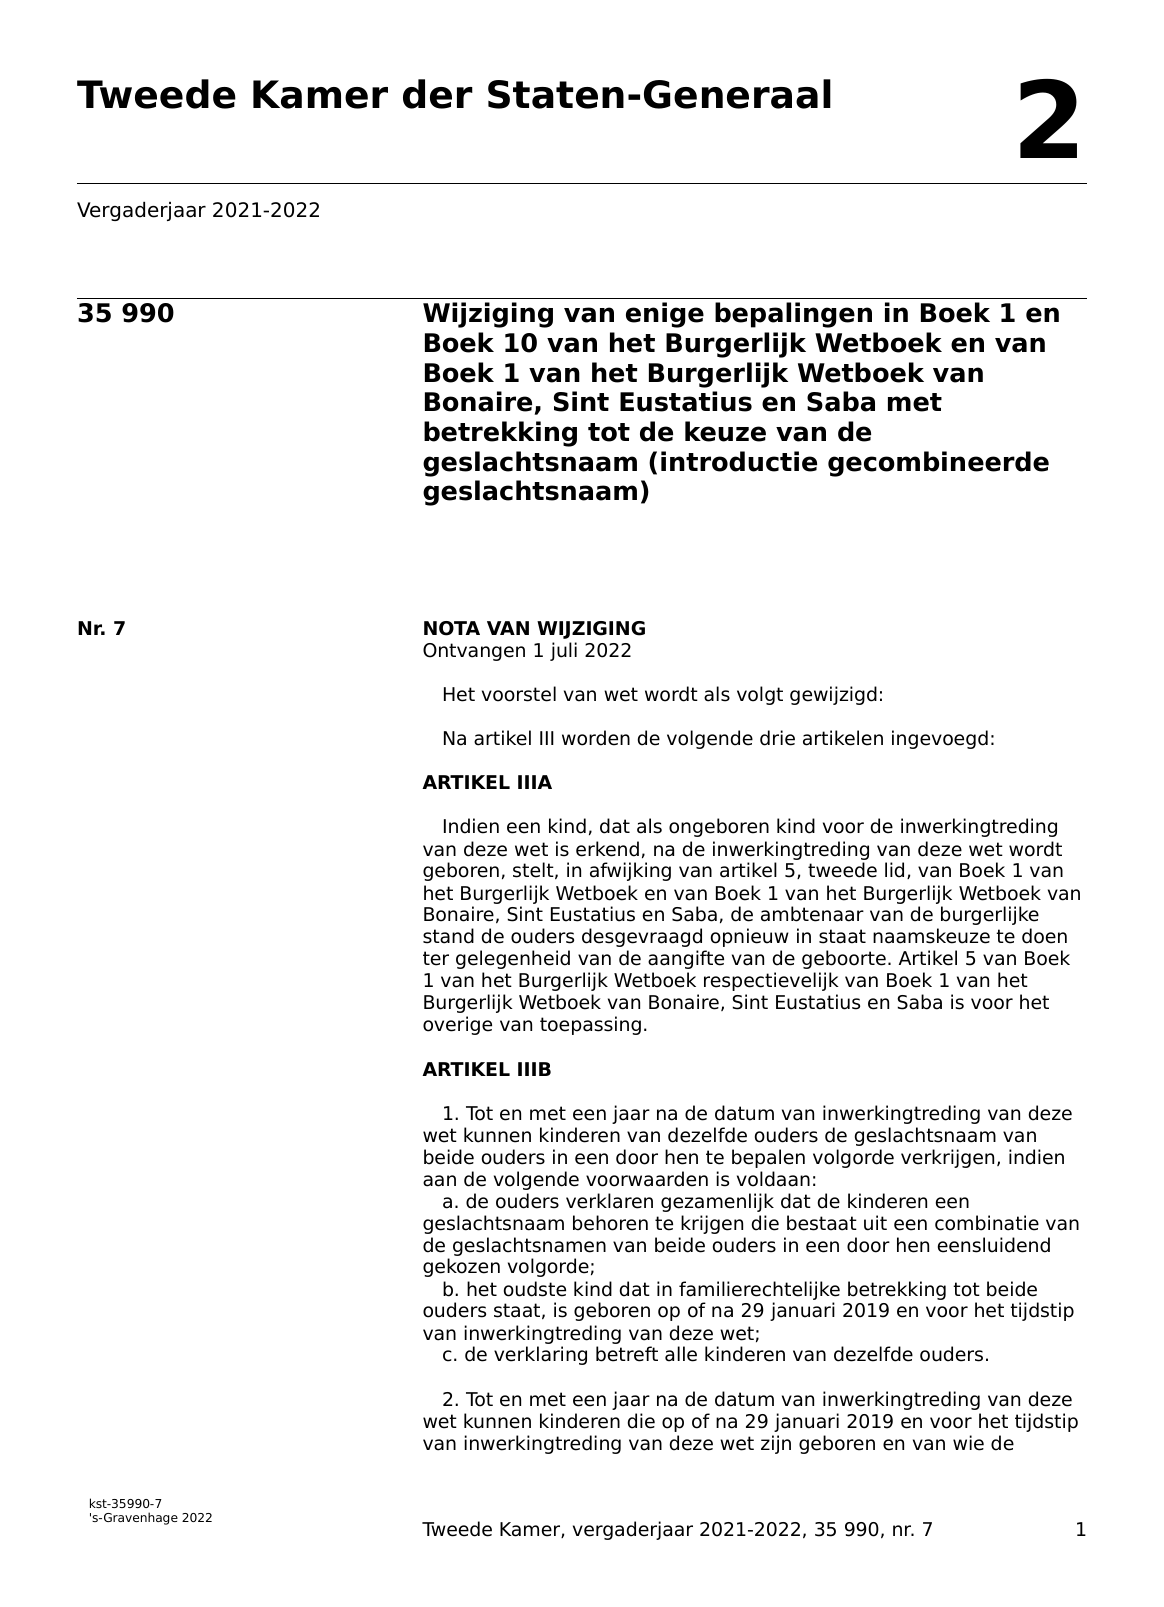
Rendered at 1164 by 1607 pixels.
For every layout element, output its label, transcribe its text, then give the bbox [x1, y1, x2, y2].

text Ontvangen 1 juli 2022 [422, 640, 1087, 662]
text 1. Tot en met een jaar na de datum van inwerkingtreding van deze wet kunnen kinderen van dezelfde ouders de geslachtsnaam van beide ouders in een door hen te bepalen volgorde verkrijgen, indien aan de volgende voorwaarden is voldaan: [422, 1103, 1087, 1191]
text c. de verklaring betreft alle kinderen van dezelfde ouders. [422, 1344, 1087, 1366]
table_header Tweede Kamer der Staten-Generaal [77, 59, 886, 183]
subtitle ARTIKEL IIIB [422, 1058, 1087, 1080]
text a. de ouders verklaren gezamenlijk dat de kinderen een geslachtsnaam behoren te krijgen die bestaat uit een combinatie van de geslachtsnamen van beide ouders in een door hen eensluidend gekozen volgorde; [422, 1191, 1087, 1278]
text Na artikel III worden de volgende drie artikelen ingevoegd: [422, 728, 1087, 750]
text 's-Gravenhage 2022 [88, 1511, 323, 1525]
table_cell Vergaderjaar 2021-2022 [77, 184, 1087, 298]
subtitle Nr. 7 NOTA VAN WIJZIGING [77, 618, 1087, 640]
text Indien een kind, dat als ongeboren kind voor de inwerkingtreding van deze wet is erkend, na de inwerkingtreding van deze wet wordt geboren, stelt, in afwijking van artikel 5, tweede lid, van Boek 1 van het Burgerlijk Wetboek en van Boek 1 van het Burgerlijk Wetboek van Bonaire, Sint Eustatius en Saba, de ambtenaar van de burgerlijke stand de ouders desgevraagd opnieuw in staat naamskeuze te doen ter gelegenheid van de aangifte van de geboorte. Artikel 5 van Boek 1 van het Burgerlijk Wetboek respectievelijk van Boek 1 van het Burgerlijk Wetboek van Bonaire, Sint Eustatius en Saba is voor het overige van toepassing. [422, 816, 1087, 1036]
text b. het oudste kind dat in familierechtelijke betrekking tot beide ouders staat, is geboren op of na 29 januari 2019 en voor het tijdstip van inwerkingtreding van deze wet; [422, 1278, 1087, 1344]
subtitle ARTIKEL IIIA [422, 772, 1087, 794]
table_header 2 [886, 59, 1087, 183]
text 2. Tot en met een jaar na de datum van inwerkingtreding van deze wet kunnen kinderen die op of na 29 januari 2019 en voor het tijdstip van inwerkingtreding van deze wet zijn geboren en van wie de [422, 1388, 1087, 1454]
text kst-35990-7 [88, 1497, 323, 1511]
subtitle 35 990 Wijziging van enige bepalingen in Boek 1 en Boek 10 van het Burgerlijk Wetboek en van Boek 1 van het Burgerlijk Wetboek van Bonaire, Sint Eustatius en Saba met betrekking tot de keuze van de geslachtsnaam (introductie gecombineerde geslachtsnaam) [77, 299, 1087, 507]
text Het voorstel van wet wordt als volgt gewijzigd: [422, 684, 1087, 706]
